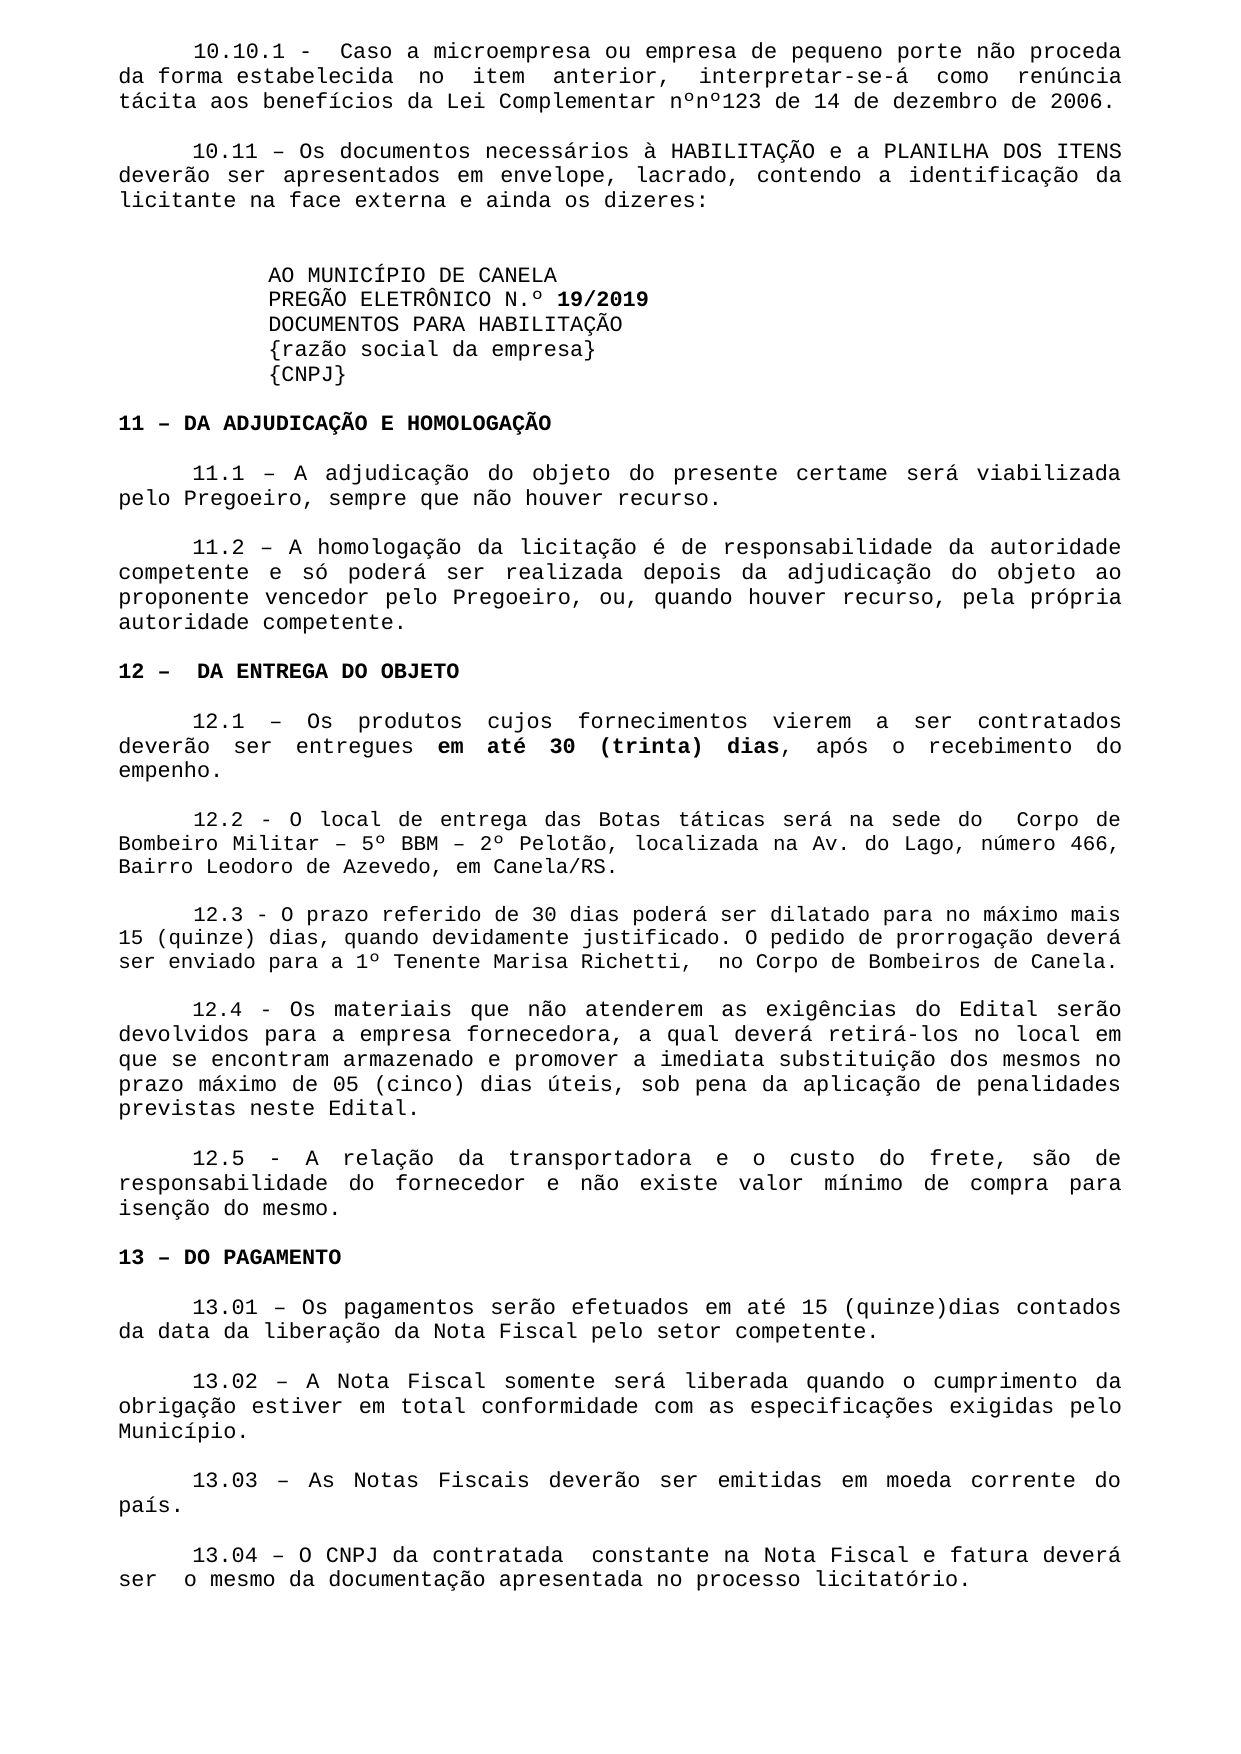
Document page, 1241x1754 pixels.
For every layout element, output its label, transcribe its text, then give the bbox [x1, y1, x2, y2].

text 13.01 – Os pagamentos serão efetuados em até 15 (quinze)dias contados da data da liberação da Nota Fiscal pelo setor competente. [118, 1296, 1122, 1345]
text {CNPJ} [118, 363, 1122, 388]
text {razão social da empresa} [118, 338, 1122, 363]
text 13.04 – O CNPJ da contratada constante na Nota Fiscal e fatura deverá ser o mesmo da documentação apresentada no processo licitatório. [118, 1544, 1122, 1593]
text 11.2 – A homologação da licitação é de responsabilidade da autoridade competente e só poderá ser realizada depois da adjudicação do objeto ao proponente vencedor pelo Pregoeiro, ou, quando houver recurso, pela própria autoridade competente. [118, 536, 1122, 636]
text AO MUNICÍPIO DE CANELA [118, 264, 1122, 288]
text 12.4 - Os materiais que não atenderem as exigências do Edital serão devolvidos para a empresa fornecedora, a qual deverá retirá-los no local em que se encontram armazenado e promover a imediata substituição dos mesmos no prazo máximo de 05 (cinco) dias úteis, sob pena da aplicação de penalidades previstas neste Edital. [118, 998, 1122, 1122]
text 10.10.1 - Caso a microempresa ou empresa de pequeno porte não proceda da forma estabelecida no item anterior, interpretar-se-á como renúncia tácita aos benefícios da Lei Complementar nºnº123 de 14 de dezembro de 2006. [118, 41, 1122, 115]
text 13 – DO PAGAMENTO [118, 1246, 1122, 1271]
text 13.02 – A Nota Fiscal somente será liberada quando o cumprimento da obrigação estiver em total conformidade com as especificações exigidas pelo Município. [118, 1370, 1122, 1444]
text DOCUMENTOS PARA HABILITAÇÃO [118, 313, 1122, 338]
text 11 – DA ADJUDICAÇÃO E HOMOLOGAÇÃO [118, 412, 1122, 437]
text PREGÃO ELETRÔNICO N.º 19/2019 [118, 288, 1122, 313]
text 12.2 - O local de entrega das Botas táticas será na sede do Corpo de Bombeiro Militar – 5º BBM – 2º Pelotão, localizada na Av. do Lago, número 466, Bairro Leodoro de Azevedo, em Canela/RS. [118, 809, 1122, 880]
text 12.5 - A relação da transportadora e o custo do frete, são de responsabilidade do fornecedor e não existe valor mínimo de compra para isenção do mesmo. [118, 1147, 1122, 1221]
text 13.03 – As Notas Fiscais deverão ser emitidas em moeda corrente do país. [118, 1469, 1122, 1519]
text 12 – DA ENTREGA DO OBJETO [118, 660, 1122, 685]
text 12.3 - O prazo referido de 30 dias poderá ser dilatado para no máximo mais 15 (quinze) dias, quando devidamente justificado. O pedido de prorrogação deverá ser enviado para a 1º Tenente Marisa Richetti, no Corpo de Bombeiros de Canela. [118, 904, 1122, 975]
text 10.11 – Os documentos necessários à HABILITAÇÃO e a PLANILHA DOS ITENS deverão ser apresentados em envelope, lacrado, contendo a identificação da licitante na face externa e ainda os dizeres: [118, 140, 1122, 214]
text 12.1 – Os produtos cujos fornecimentos vierem a ser contratados deverão ser entregues em até 30 (trinta) dias, após o recebimento do empenho. [118, 710, 1122, 784]
text 11.1 – A adjudicação do objeto do presente certame será viabilizada pelo Pregoeiro, sempre que não houver recurso. [118, 462, 1122, 512]
